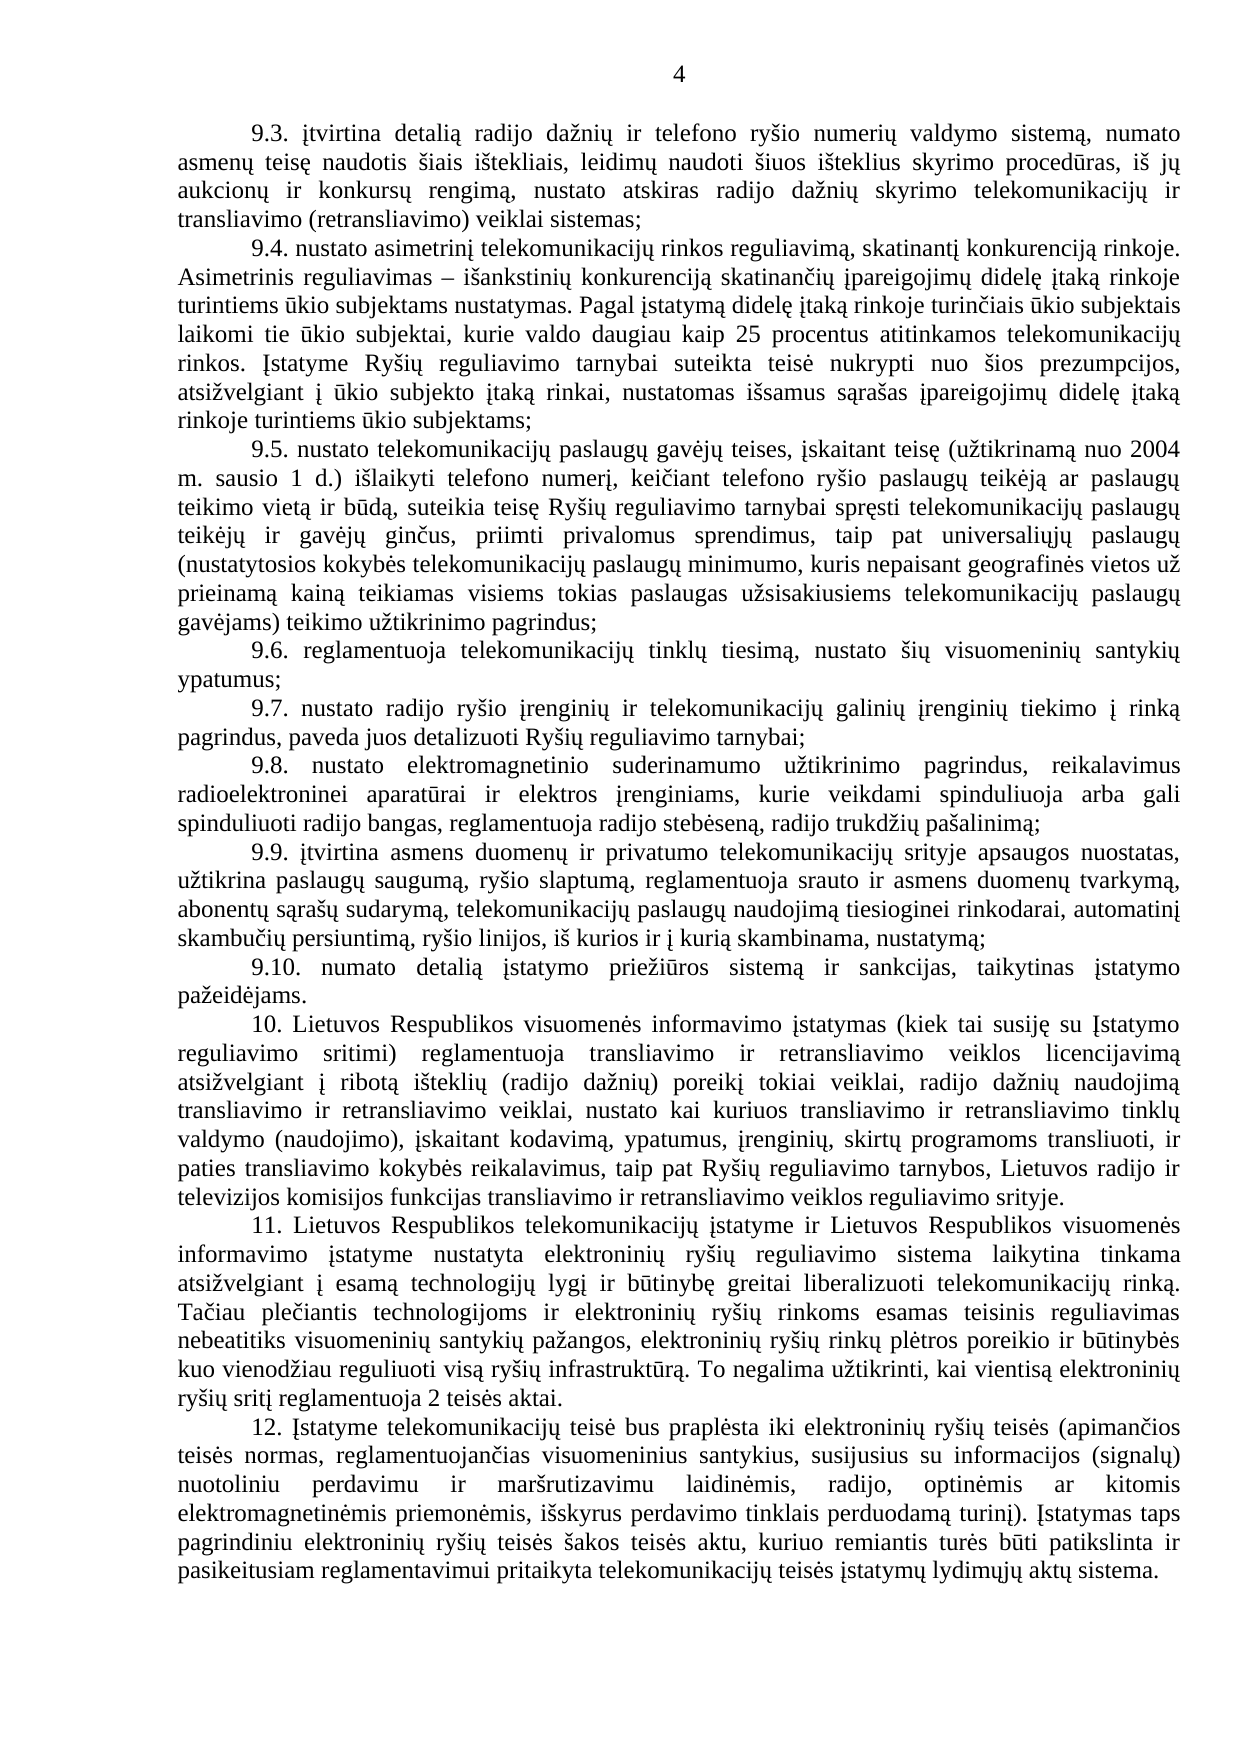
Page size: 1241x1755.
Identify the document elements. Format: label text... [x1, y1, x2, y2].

text 9.3. įtvirtina detalią radijo dažnių ir telefono ryšio numerių valdymo sistemą, numato asmenų teisę naudotis šiais ištekliais, leidimų naudoti šiuos išteklius skyrimo procedūras, iš jų aukcionų ir konkursų rengimą, nustato atskiras radijo dažnių skyrimo telekomunikacijų ir transliavimo (retransliavimo) veiklai sistemas; [177, 118, 1181, 233]
text 9.9. įtvirtina asmens duomenų ir privatumo telekomunikacijų srityje apsaugos nuostatas, užtikrina paslaugų saugumą, ryšio slaptumą, reglamentuoja srauto ir asmens duomenų tvarkymą, abonentų sąrašų sudarymą, telekomunikacijų paslaugų naudojimą tiesioginei rinkodarai, automatinį skambučių persiuntimą, ryšio linijos, iš kurios ir į kurią skambinama, nustatymą; [177, 837, 1181, 952]
text 9.5. nustato telekomunikacijų paslaugų gavėjų teises, įskaitant teisę (užtikrinamą nuo 2004 m. sausio 1 d.) išlaikyti telefono numerį, keičiant telefono ryšio paslaugų teikėją ar paslaugų teikimo vietą ir būdą, suteikia teisę Ryšių reguliavimo tarnybai spręsti telekomunikacijų paslaugų teikėjų ir gavėjų ginčus, priimti privalomus sprendimus, taip pat universaliųjų paslaugų (nustatytosios kokybės telekomunikacijų paslaugų minimumo, kuris nepaisant geografinės vietos už prieinamą kainą teikiamas visiems tokias paslaugas užsisakiusiems telekomunikacijų paslaugų gavėjams) teikimo užtikrinimo pagrindus; [177, 434, 1181, 636]
text 9.6. reglamentuoja telekomunikacijų tinklų tiesimą, nustato šių visuomeninių santykių ypatumus; [177, 636, 1181, 693]
text 9.4. nustato asimetrinį telekomunikacijų rinkos reguliavimą, skatinantį konkurenciją rinkoje. Asimetrinis reguliavimas – išankstinių konkurenciją skatinančių įpareigojimų didelę įtaką rinkoje turintiems ūkio subjektams nustatymas. Pagal įstatymą didelę įtaką rinkoje turinčiais ūkio subjektais laikomi tie ūkio subjektai, kurie valdo daugiau kaip 25 procentus atitinkamos telekomunikacijų rinkos. Įstatyme Ryšių reguliavimo tarnybai suteikta teisė nukrypti nuo šios prezumpcijos, atsižvelgiant į ūkio subjekto įtaką rinkai, nustatomas išsamus sąrašas įpareigojimų didelę įtaką rinkoje turintiems ūkio subjektams; [177, 233, 1181, 434]
text 10. Lietuvos Respublikos visuomenės informavimo įstatymas (kiek tai susiję su Įstatymo reguliavimo sritimi) reglamentuoja transliavimo ir retransliavimo veiklos licencijavimą atsižvelgiant į ribotą išteklių (radijo dažnių) poreikį tokiai veiklai, radijo dažnių naudojimą transliavimo ir retransliavimo veiklai, nustato kai kuriuos transliavimo ir retransliavimo tinklų valdymo (naudojimo), įskaitant kodavimą, ypatumus, įrenginių, skirtų programoms transliuoti, ir paties transliavimo kokybės reikalavimus, taip pat Ryšių reguliavimo tarnybos, Lietuvos radijo ir televizijos komisijos funkcijas transliavimo ir retransliavimo veiklos reguliavimo srityje. [177, 1009, 1181, 1211]
text 11. Lietuvos Respublikos telekomunikacijų įstatyme ir Lietuvos Respublikos visuomenės informavimo įstatyme nustatyta elektroninių ryšių reguliavimo sistema laikytina tinkama atsižvelgiant į esamą technologijų lygį ir būtinybę greitai liberalizuoti telekomunikacijų rinką. Tačiau plečiantis technologijoms ir elektroninių ryšių rinkoms esamas teisinis reguliavimas nebeatitiks visuomeninių santykių pažangos, elektroninių ryšių rinkų plėtros poreikio ir būtinybės kuo vienodžiau reguliuoti visą ryšių infrastruktūrą. To negalima užtikrinti, kai vientisą elektroninių ryšių sritį reglamentuoja 2 teisės aktai. [177, 1211, 1181, 1412]
text 9.8. nustato elektromagnetinio suderinamumo užtikrinimo pagrindus, reikalavimus radioelektroninei aparatūrai ir elektros įrenginiams, kurie veikdami spinduliuoja arba gali spinduliuoti radijo bangas, reglamentuoja radijo stebėseną, radijo trukdžių pašalinimą; [177, 751, 1181, 837]
text 9.10. numato detalią įstatymo priežiūros sistemą ir sankcijas, taikytinas įstatymo pažeidėjams. [177, 952, 1181, 1009]
text 9.7. nustato radijo ryšio įrenginių ir telekomunikacijų galinių įrenginių tiekimo į rinką pagrindus, paveda juos detalizuoti Ryšių reguliavimo tarnybai; [177, 693, 1181, 751]
text 12. Įstatyme telekomunikacijų teisė bus praplėsta iki elektroninių ryšių teisės (apimančios teisės normas, reglamentuojančias visuomeninius santykius, susijusius su informacijos (signalų) nuotoliniu perdavimu ir maršrutizavimu laidinėmis, radijo, optinėmis ar kitomis elektromagnetinėmis priemonėmis, išskyrus perdavimo tinklais perduodamą turinį). Įstatymas taps pagrindiniu elektroninių ryšių teisės šakos teisės aktu, kuriuo remiantis turės būti patikslinta ir pasikeitusiam reglamentavimui pritaikyta telekomunikacijų teisės įstatymų lydimųjų aktų sistema. [177, 1412, 1181, 1584]
